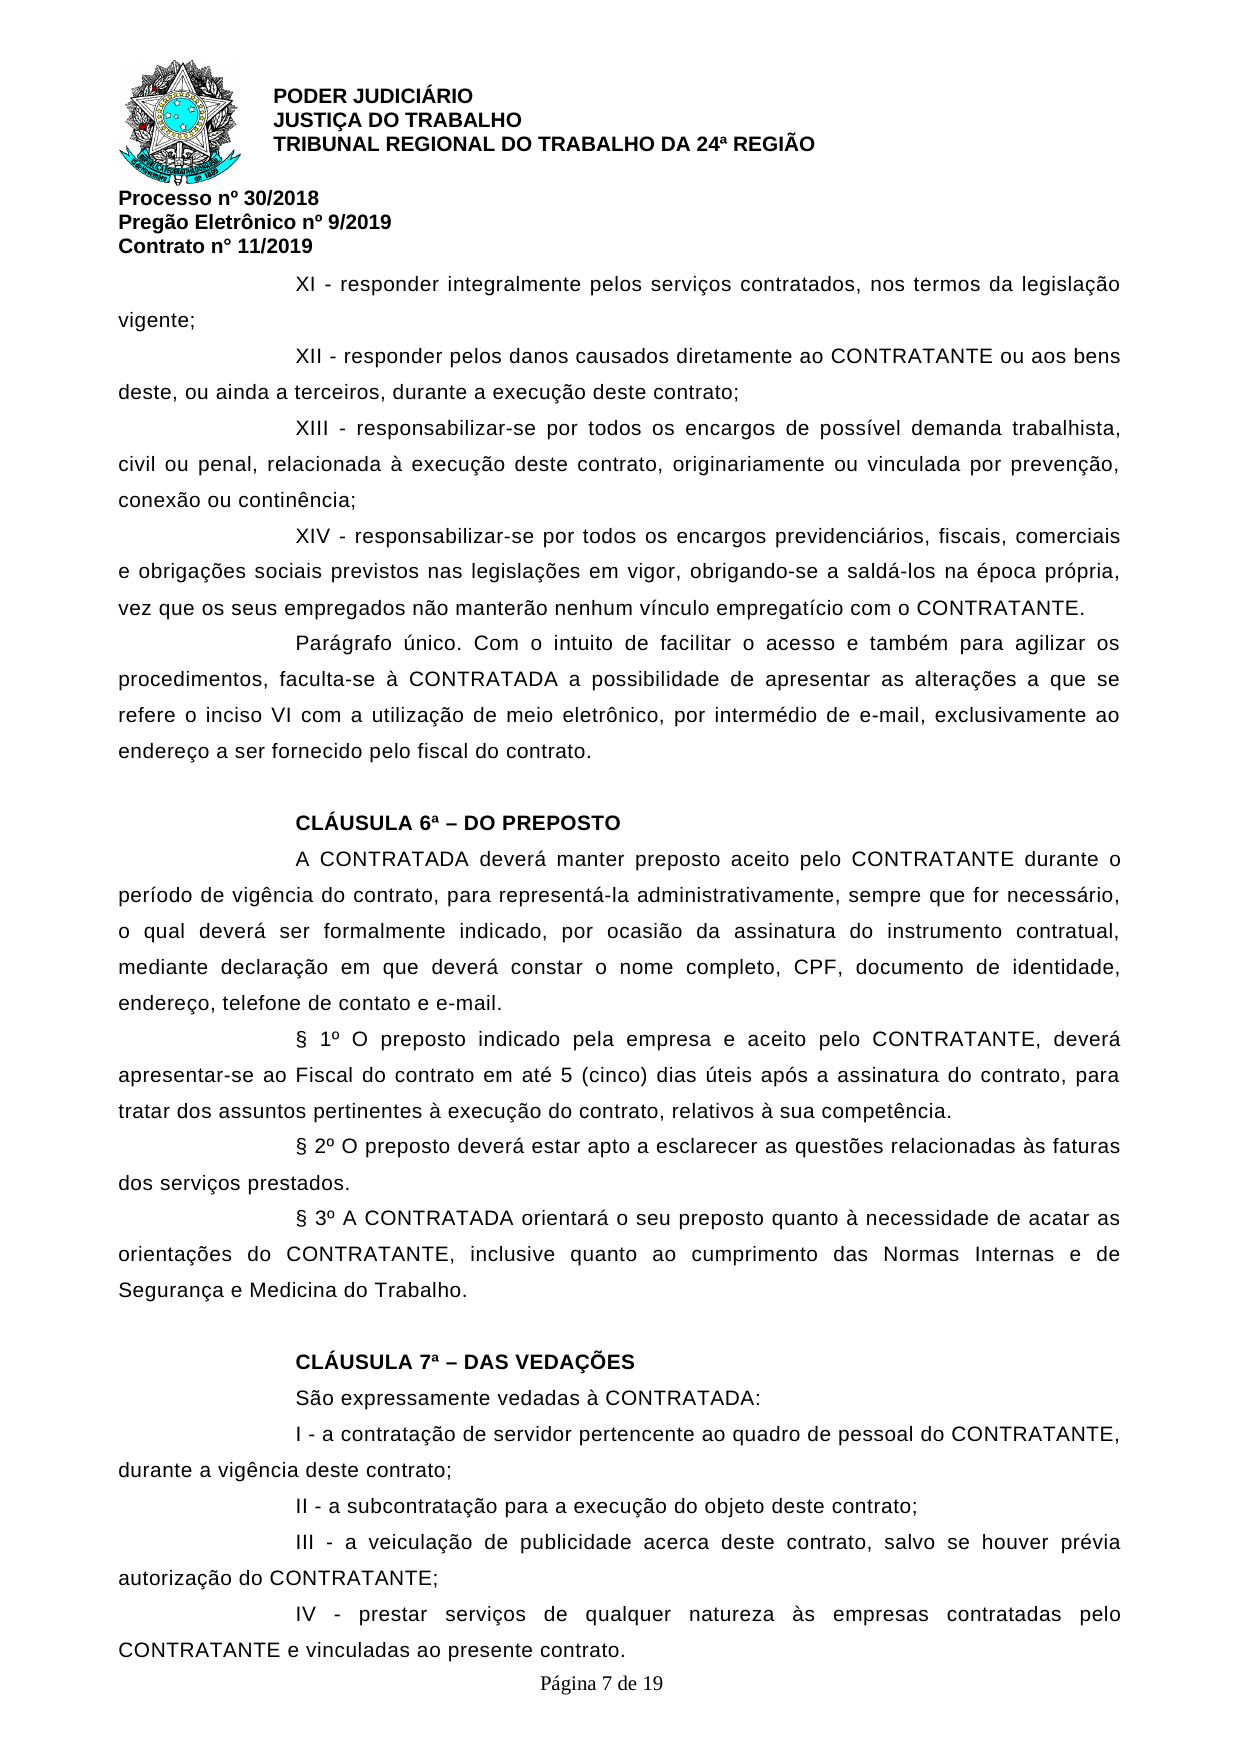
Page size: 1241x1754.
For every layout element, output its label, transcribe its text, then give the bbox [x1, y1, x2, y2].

text XII - responder pelos danos causados diretamente ao CONTRATANTE ou aos bens deste, ou ainda a terceiros, durante a execução deste contrato; [118, 344, 1122, 404]
text CLÁUSULA 7ª – DAS VEDAÇÕES [118, 1350, 1119, 1374]
text § 1º O preposto indicado pela empresa e aceito pelo CONTRATANTE, deverá apresentar-se ao Fiscal do contrato em até 5 (cinco) dias úteis após a assinatura do contrato, para tratar dos assuntos pertinentes à execução do contrato, relativos à sua competência. [118, 1027, 1122, 1122]
text III - a veiculação de publicidade acerca deste contrato, salvo se houver prévia autorização do CONTRATANTE; [118, 1530, 1122, 1589]
text XIV - responsabilizar-se por todos os encargos previdenciários, fiscais, comerciais e obrigações sociais previstos nas legislações em vigor, obrigando-se a saldá-los na época própria, vez que os seus empregados não manterão nenhum vínculo empregatício com o CONTRATANTE. [118, 523, 1122, 619]
text IV - prestar serviços de qualquer natureza às empresas contratadas pelo CONTRATANTE e vinculadas ao presente contrato. [118, 1602, 1122, 1661]
picture [118, 59, 243, 186]
text § 3º A CONTRATADA orientará o seu preposto quanto à necessidade de acatar as orientações do CONTRATANTE, inclusive quanto ao cumprimento das Normas Internas e de Segurança e Medicina do Trabalho. [118, 1206, 1122, 1302]
text II - a subcontratação para a execução do objeto deste contrato; [118, 1494, 1122, 1518]
text São expressamente vedadas à CONTRATADA: [118, 1386, 1122, 1410]
text A CONTRATADA deverá manter preposto aceito pelo CONTRATANTE durante o período de vigência do contrato, para representá-la administrativamente, sempre que for necessário, o qual deverá ser formalmente indicado, por ocasião da assinatura do instrumento contratual, mediante declaração em que deverá constar o nome completo, CPF, documento de identidade, endereço, telefone de contato e e-mail. [118, 847, 1122, 1014]
text CLÁUSULA 6ª – DO PREPOSTO [118, 811, 1119, 835]
text I - a contratação de servidor pertencente ao quadro de pessoal do CONTRATANTE, durante a vigência deste contrato; [118, 1422, 1122, 1482]
text XIII - responsabilizar-se por todos os encargos de possível demanda trabalhista, civil ou penal, relacionada à execução deste contrato, originariamente ou vinculada por prevenção, conexão ou continência; [118, 416, 1122, 511]
text § 2º O preposto deverá estar apto a esclarecer as questões relacionadas às faturas dos serviços prestados. [118, 1134, 1122, 1194]
text XI - responder integralmente pelos serviços contratados, nos termos da legislação vigente; [118, 272, 1122, 332]
text Parágrafo único. Com o intuito de facilitar o acesso e também para agilizar os procedimentos, faculta-se à CONTRATADA a possibilidade de apresentar as alterações a que se refere o inciso VI com a utilização de meio eletrônico, por intermédio de e-mail, exclusivamente ao endereço a ser fornecido pelo fiscal do contrato. [118, 631, 1122, 763]
